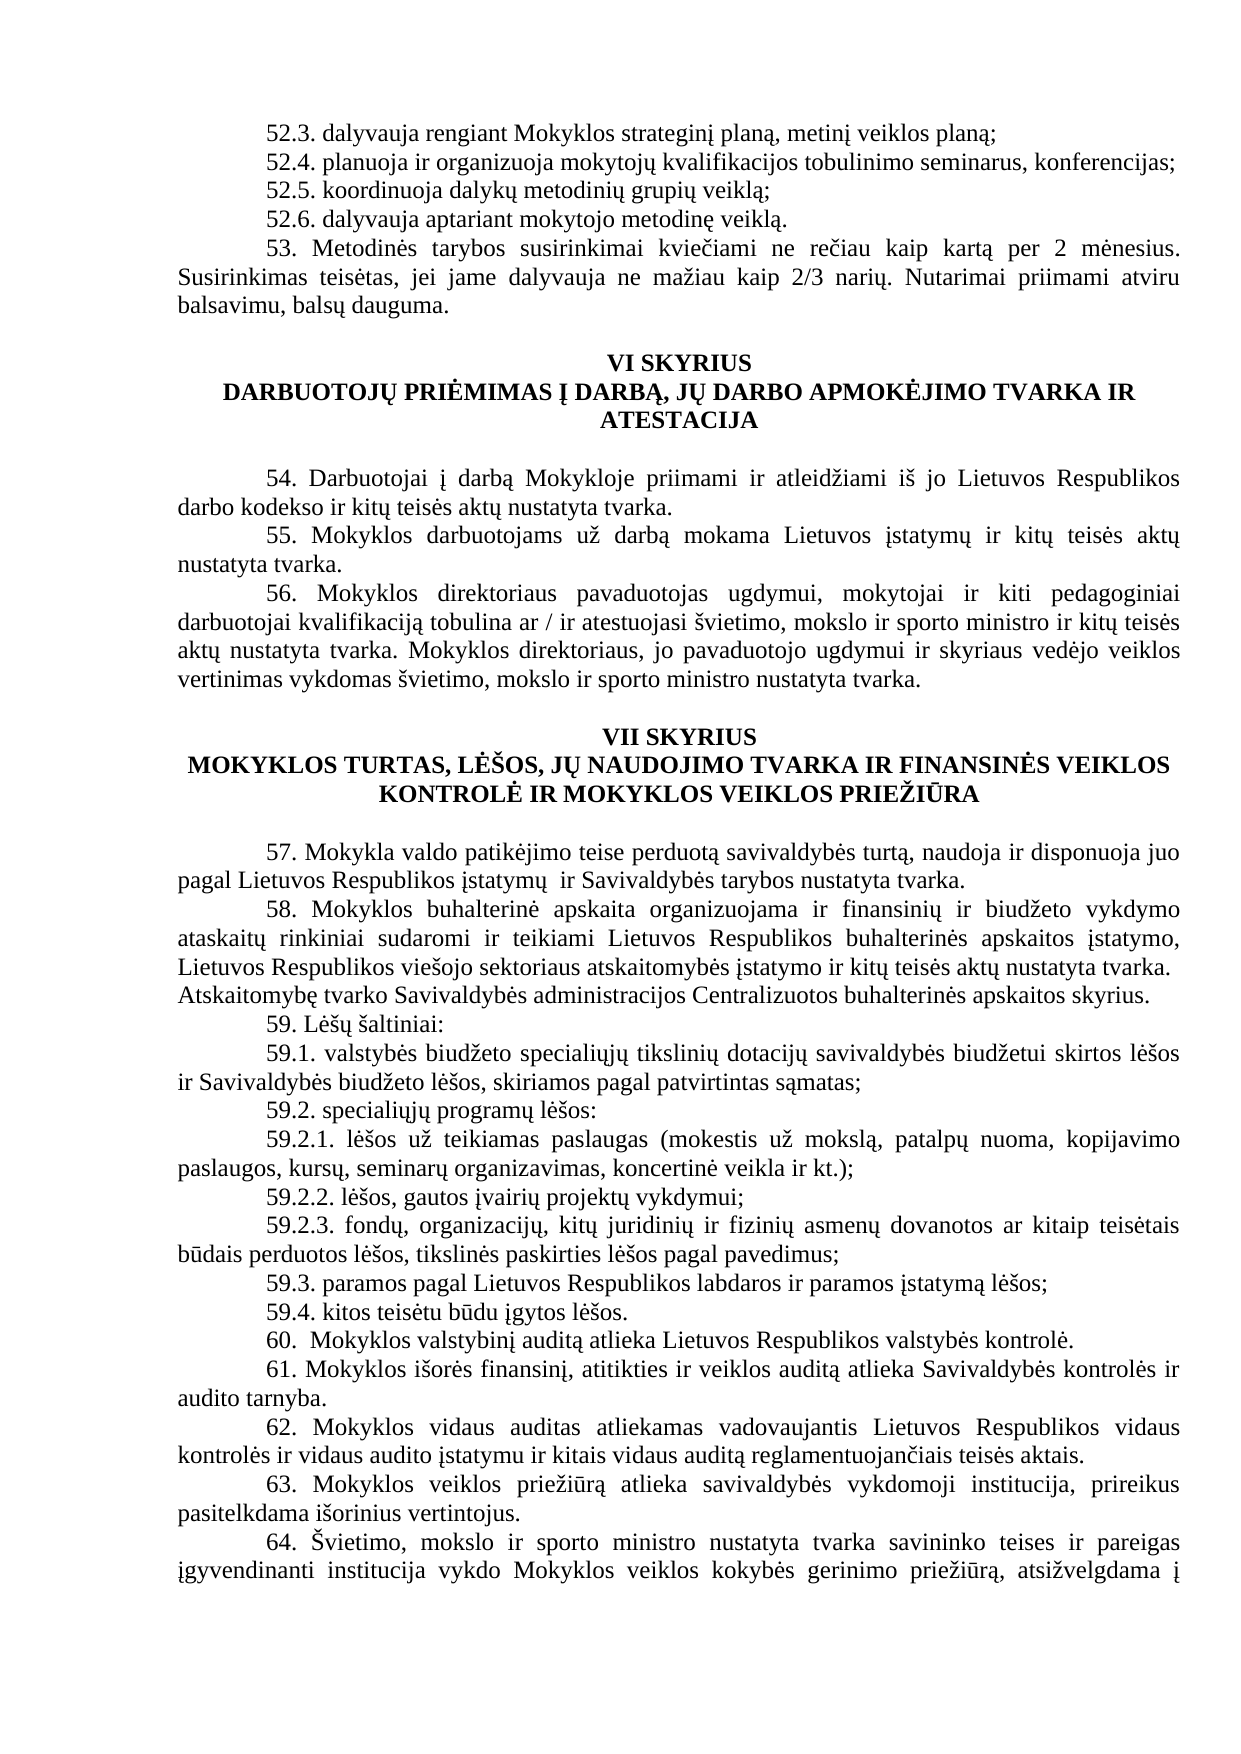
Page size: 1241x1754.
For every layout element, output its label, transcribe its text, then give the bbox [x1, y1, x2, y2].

text 53. Metodinės tarybos susirinkimai kviečiami ne rečiau kaip kartą per 2 mėnesius. Susirinkimas teisėtas, jei jame dalyvauja ne mažiau kaip 2/3 narių. Nutarimai priimami atviru balsavimu, balsų dauguma. [177, 233, 1181, 319]
text 60. Mokyklos valstybinį auditą atlieka Lietuvos Respublikos valstybės kontrolė. [177, 1326, 1181, 1354]
text 52.6. dalyvauja aptariant mokytojo metodinę veiklą. [177, 204, 1181, 233]
text DARBUOTOJŲ PRIĖMIMAS Į DARBĄ, JŲ DARBO APMOKĖJIMO TVARKA IR ATESTACIJA [177, 377, 1181, 434]
text VII SKYRIUS [177, 722, 1181, 751]
text 64. Švietimo, mokslo ir sporto ministro nustatyta tvarka savininko teises ir pareigas įgyvendinanti institucija vykdo Mokyklos veiklos kokybės gerinimo priežiūrą, atsižvelgdama į [177, 1527, 1181, 1584]
text 61. Mokyklos išorės finansinį, atitikties ir veiklos auditą atlieka Savivaldybės kontrolės ir audito tarnyba. [177, 1354, 1181, 1412]
text Atskaitomybę tvarko Savivaldybės administracijos Centralizuotos buhalterinės apskaitos skyrius. [177, 981, 1181, 1009]
text 59.2. specialiųjų programų lėšos: [177, 1096, 1181, 1124]
text 59.4. kitos teisėtu būdu įgytos lėšos. [177, 1297, 1181, 1326]
text 52.4. planuoja ir organizuoja mokytojų kvalifikacijos tobulinimo seminarus, konferencijas; [177, 147, 1181, 176]
text 59. Lėšų šaltiniai: [177, 1009, 1181, 1038]
text 59.2.2. lėšos, gautos įvairių projektų vykdymui; [177, 1182, 1181, 1211]
text MOKYKLOS TURTAS, LĖŠOS, JŲ NAUDOJIMO TVARKA IR FINANSINĖS VEIKLOS KONTROLĖ IR MOKYKLOS VEIKLOS PRIEŽIŪRA [177, 751, 1181, 808]
text 59.3. paramos pagal Lietuvos Respublikos labdaros ir paramos įstatymą lėšos; [177, 1268, 1181, 1297]
text 52.5. koordinuoja dalykų metodinių grupių veiklą; [177, 176, 1181, 204]
text VI SKYRIUS [177, 348, 1181, 377]
text 52.3. dalyvauja rengiant Mokyklos strateginį planą, metinį veiklos planą; [177, 118, 1181, 147]
text 55. Mokyklos darbuotojams už darbą mokama Lietuvos įstatymų ir kitų teisės aktų nustatyta tvarka. [177, 521, 1181, 578]
text 59.2.1. lėšos už teikiamas paslaugas (mokestis už mokslą, patalpų nuoma, kopijavimo paslaugos, kursų, seminarų organizavimas, koncertinė veikla ir kt.); [177, 1124, 1181, 1182]
text 57. Mokykla valdo patikėjimo teise perduotą savivaldybės turtą, naudoja ir disponuoja juo pagal Lietuvos Respublikos įstatymų ir Savivaldybės tarybos nustatyta tvarka. [177, 837, 1181, 894]
text 54. Darbuotojai į darbą Mokykloje priimami ir atleidžiami iš jo Lietuvos Respublikos darbo kodekso ir kitų teisės aktų nustatyta tvarka. [177, 463, 1181, 521]
text 59.1. valstybės biudžeto specialiųjų tikslinių dotacijų savivaldybės biudžetui skirtos lėšos ir Savivaldybės biudžeto lėšos, skiriamos pagal patvirtintas sąmatas; [177, 1038, 1181, 1096]
text 59.2.3. fondų, organizacijų, kitų juridinių ir fizinių asmenų dovanotos ar kitaip teisėtais būdais perduotos lėšos, tikslinės paskirties lėšos pagal pavedimus; [177, 1211, 1181, 1268]
text 62. Mokyklos vidaus auditas atliekamas vadovaujantis Lietuvos Respublikos vidaus kontrolės ir vidaus audito įstatymu ir kitais vidaus auditą reglamentuojančiais teisės aktais. [177, 1412, 1181, 1469]
text 58. Mokyklos buhalterinė apskaita organizuojama ir finansinių ir biudžeto vykdymo ataskaitų rinkiniai sudaromi ir teikiami Lietuvos Respublikos buhalterinės apskaitos įstatymo, Lietuvos Respublikos viešojo sektoriaus atskaitomybės įstatymo ir kitų teisės aktų nustatyta tvarka. [177, 894, 1181, 981]
text 56. Mokyklos direktoriaus pavaduotojas ugdymui, mokytojai ir kiti pedagoginiai darbuotojai kvalifikaciją tobulina ar / ir atestuojasi švietimo, mokslo ir sporto ministro ir kitų teisės aktų nustatyta tvarka. Mokyklos direktoriaus, jo pavaduotojo ugdymui ir skyriaus vedėjo veiklos vertinimas vykdomas švietimo, mokslo ir sporto ministro nustatyta tvarka. [177, 578, 1181, 693]
text 63. Mokyklos veiklos priežiūrą atlieka savivaldybės vykdomoji institucija, prireikus pasitelkdama išorinius vertintojus. [177, 1469, 1181, 1527]
